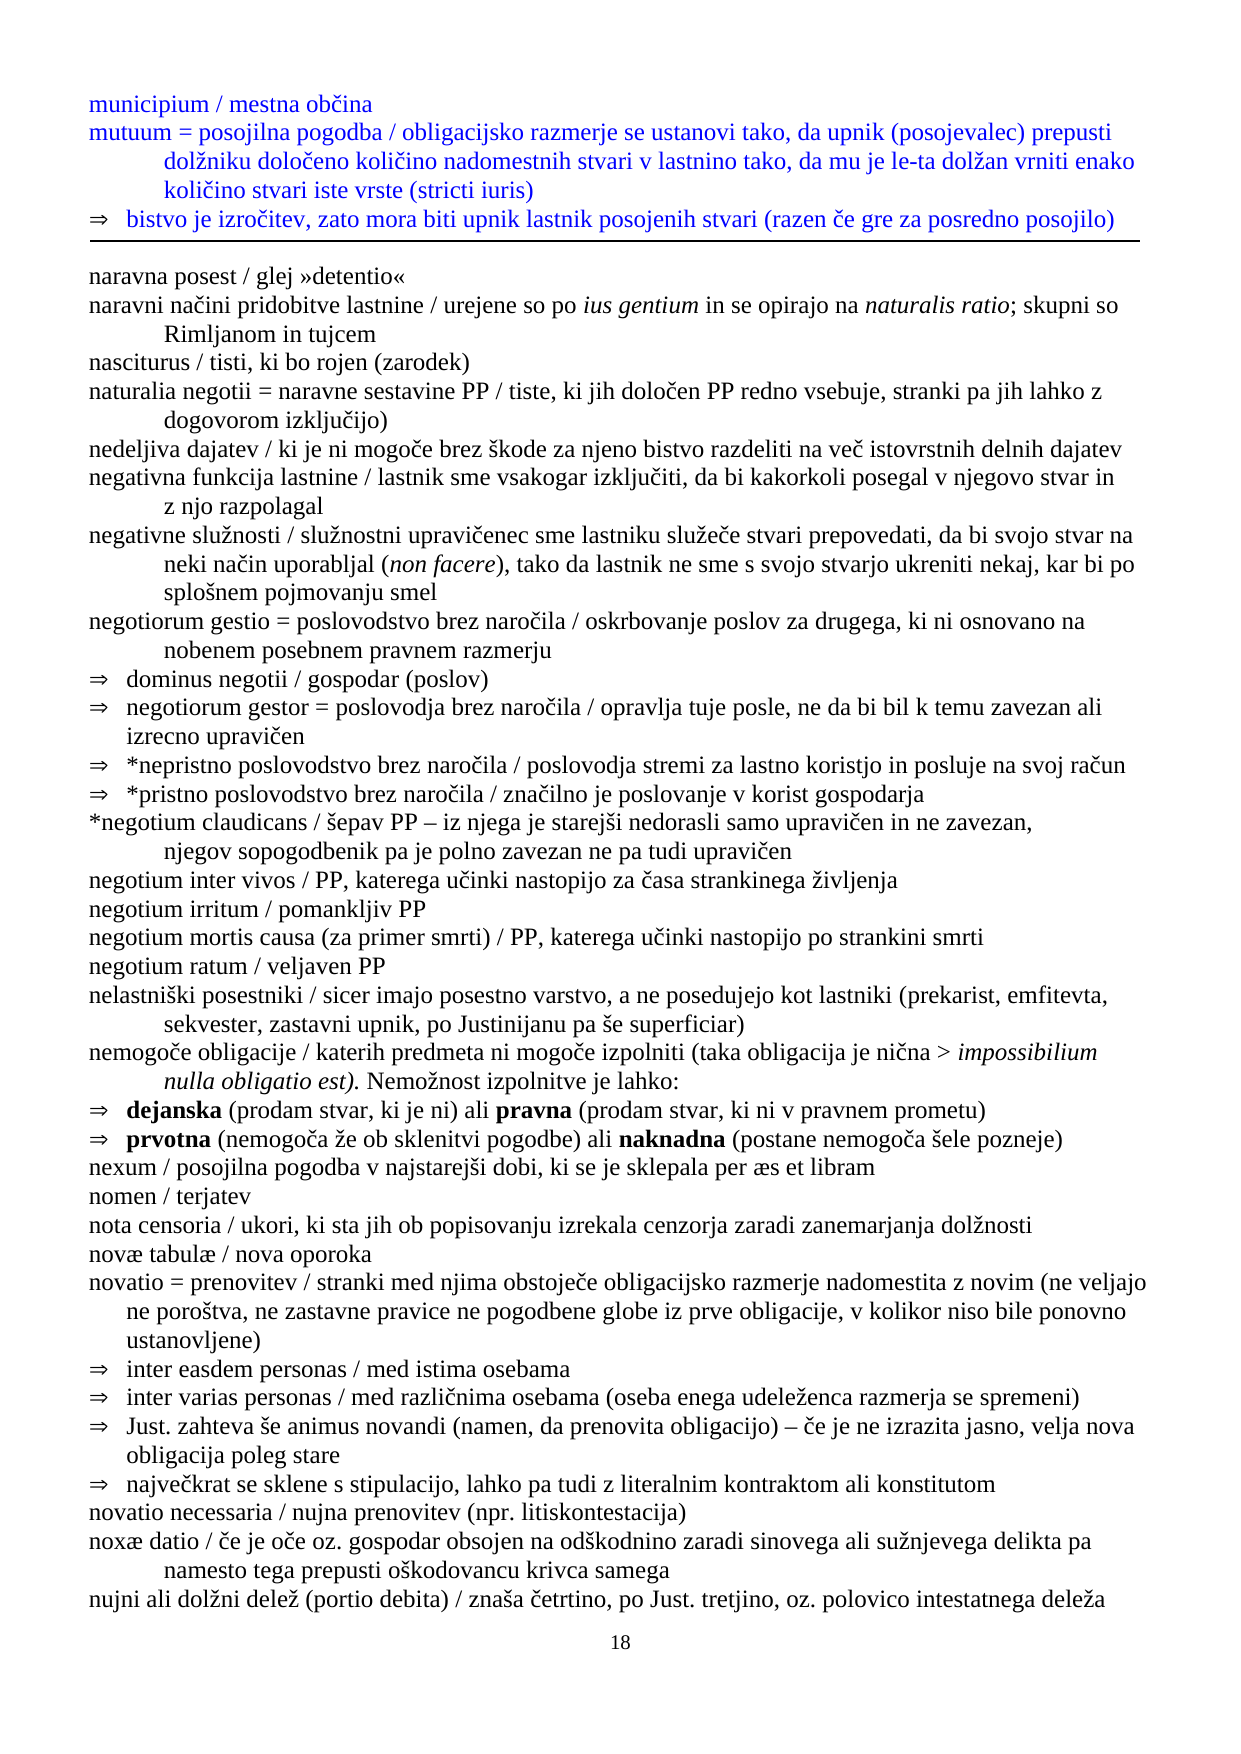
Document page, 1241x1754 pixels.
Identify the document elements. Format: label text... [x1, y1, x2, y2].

text ne poroštva, ne zastavne pravice ne pogodbene globe iz prve obligacije, v kolikor niso bile ponovno ustanovljene) [126, 1296, 1152, 1354]
text Rimljanom in tujcem [89, 319, 1152, 347]
text dogovorom izključijo) [89, 405, 1152, 434]
text nobenem posebnem pravnem razmerju [89, 635, 1152, 664]
text negativne služnosti / služnostni upravičenec sme lastniku služeče stvari prepovedati, da bi svojo stvar na [89, 520, 1152, 549]
list največkrat se sklene s stipulacijo, lahko pa tudi z literalnim kontraktom ali konstitutom [89, 1469, 1152, 1497]
list Just. zahteva še animus novandi (namen, da prenovita obligacijo) – če je ne izrazita jasno, velja nova obligacija poleg stare [89, 1411, 1152, 1469]
text novæ tabulæ / nova oporoka [89, 1239, 1152, 1267]
text negotium mortis causa (za primer smrti) / PP, katerega učinki nastopijo po strankini smrti [89, 922, 1152, 951]
list bistvo je izročitev, zato mora biti upnik lastnik posojenih stvari (razen če gre za posredno posojilo) [89, 204, 1152, 232]
text namesto tega prepusti oškodovancu krivca samega [89, 1555, 1152, 1584]
text naravni načini pridobitve lastnine / urejene so po ius gentium in se opirajo na naturalis ratio; skupni so [89, 290, 1152, 319]
text sekvester, zastavni upnik, po Justinijanu pa še superficiar) [89, 1009, 1152, 1037]
text *negotium claudicans / šepav PP – iz njega je starejši nedorasli samo upravičen in ne zavezan, [89, 807, 1152, 836]
list inter varias personas / med različnima osebama (oseba enega udeleženca razmerja se spremeni) [89, 1382, 1152, 1411]
text njegov sopogodbenik pa je polno zavezan ne pa tudi upravičen [89, 836, 1152, 865]
text nexum / posojilna pogodba v najstarejši dobi, ki se je sklepala per æs et libram [89, 1152, 1152, 1181]
list *pristno poslovodstvo brez naročila / značilno je poslovanje v korist gospodarja [89, 779, 1152, 807]
text nomen / terjatev [89, 1181, 1152, 1210]
text nujni ali dolžni delež (portio debita) / znaša četrtino, po Just. tretjino, oz. polovico intestatnega deleža [89, 1584, 1152, 1612]
list *nepristno poslovodstvo brez naročila / poslovodja stremi za lastno koristjo in posluje na svoj račun [89, 750, 1152, 779]
text novatio necessaria / nujna prenovitev (npr. litiskontestacija) [89, 1497, 1152, 1526]
text novatio = prenovitev / stranki med njima obstoječe obligacijsko razmerje nadomestita z novim (ne veljajo [89, 1267, 1152, 1296]
text negativna funkcija lastnine / lastnik sme vsakogar izključiti, da bi kakorkoli posegal v njegovo stvar in [89, 462, 1152, 491]
text nelastniški posestniki / sicer imajo posestno varstvo, a ne posedujejo kot lastniki (prekarist, emfitevta, [89, 980, 1152, 1009]
list dejanska (prodam stvar, ki je ni) ali pravna (prodam stvar, ki ni v pravnem prometu) [89, 1095, 1152, 1124]
text nasciturus / tisti, ki bo rojen (zarodek) [89, 347, 1152, 376]
list dominus negotii / gospodar (poslov) [89, 664, 1152, 692]
text mutuum = posojilna pogodba / obligacijsko razmerje se ustanovi tako, da upnik (posojevalec) prepusti [89, 117, 1152, 146]
text neki način uporabljal (non facere), tako da lastnik ne sme s svojo stvarjo ukreniti nekaj, kar bi po splošnem pojmovanju smel [164, 549, 1152, 606]
text noxæ datio / če je oče oz. gospodar obsojen na odškodnino zaradi sinovega ali sužnjevega delikta pa [89, 1526, 1152, 1555]
text nulla obligatio est). Nemožnost izpolnitve je lahko: [89, 1066, 1152, 1095]
text negotium inter vivos / PP, katerega učinki nastopijo za časa strankinega življenja [89, 865, 1152, 894]
text negotium ratum / veljaven PP [89, 951, 1152, 980]
text z njo razpolagal [89, 491, 1152, 520]
text dolžniku določeno količino nadomestnih stvari v lastnino tako, da mu je le-ta dolžan vrniti enako količino stvari iste vrste (stricti iuris) [164, 146, 1152, 204]
text negotium irritum / pomankljiv PP [89, 894, 1152, 922]
text nedeljiva dajatev / ki je ni mogoče brez škode za njeno bistvo razdeliti na več istovrstnih delnih dajatev [89, 434, 1152, 462]
list negotiorum gestor = poslovodja brez naročila / opravlja tuje posle, ne da bi bil k temu zavezan ali izrecno upravičen [89, 692, 1152, 750]
text negotiorum gestio = poslovodstvo brez naročila / oskrbovanje poslov za drugega, ki ni osnovano na [89, 606, 1152, 635]
text municipium / mestna občina [89, 89, 1152, 117]
list inter easdem personas / med istima osebama [89, 1354, 1152, 1382]
text nemogoče obligacije / katerih predmeta ni mogoče izpolniti (taka obligacija je nična > impossibilium [89, 1037, 1152, 1066]
text naravna posest / glej »detentio« [89, 261, 1152, 290]
text naturalia negotii = naravne sestavine PP / tiste, ki jih določen PP redno vsebuje, stranki pa jih lahko z [89, 376, 1152, 405]
text nota censoria / ukori, ki sta jih ob popisovanju izrekala cenzorja zaradi zanemarjanja dolžnosti [89, 1210, 1152, 1239]
list prvotna (nemogoča že ob sklenitvi pogodbe) ali naknadna (postane nemogoča šele pozneje) [89, 1124, 1152, 1152]
